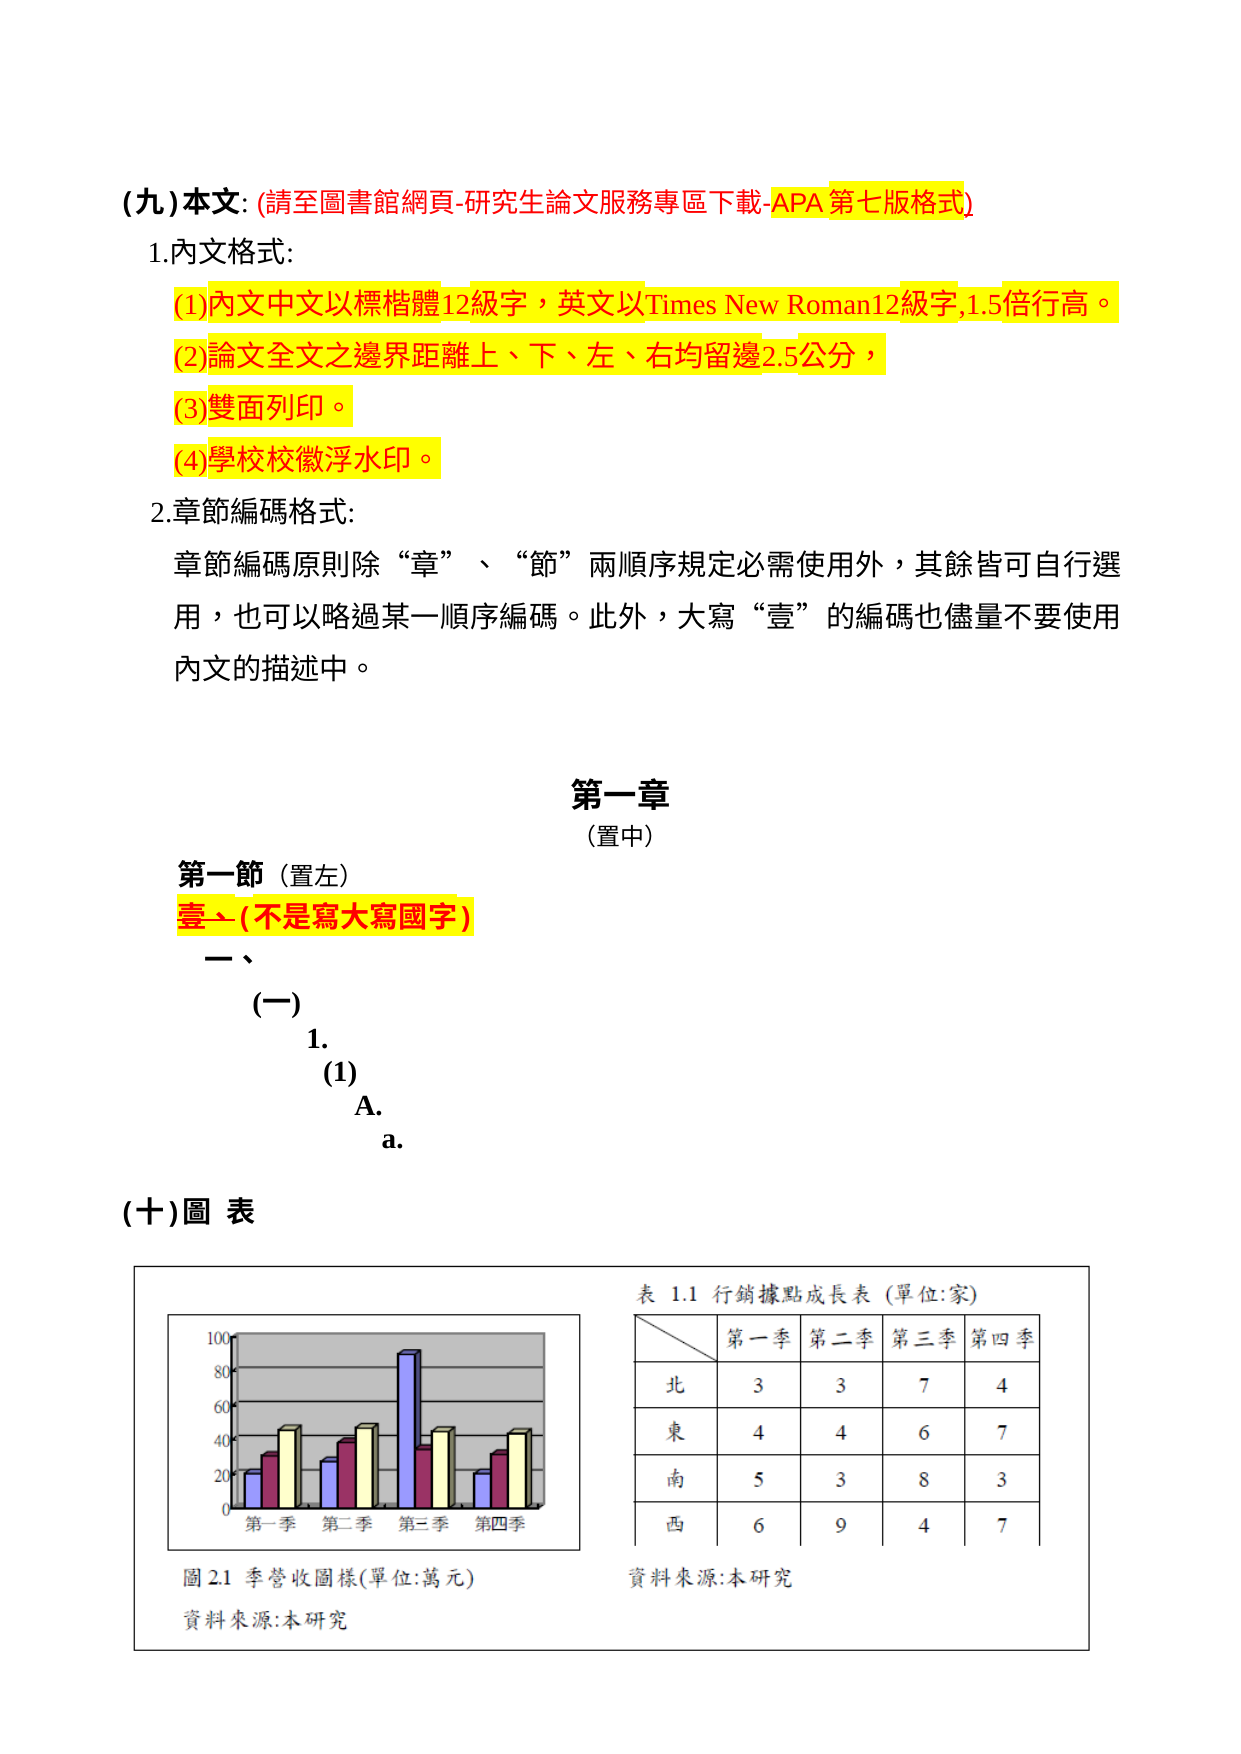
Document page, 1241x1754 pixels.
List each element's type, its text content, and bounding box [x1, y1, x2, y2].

text [780, 945, 798, 979]
text [446, 945, 463, 979]
text [452, 1014, 473, 1021]
text [416, 936, 436, 948]
text [634, 992, 665, 1021]
text [498, 894, 613, 936]
text [535, 1004, 600, 1021]
text [808, 936, 827, 948]
text [757, 936, 786, 965]
text [581, 1054, 604, 1061]
text [629, 936, 744, 959]
text 1.內文格式: [118, 221, 1122, 273]
text 章節編碼原則除“章”、“節”兩順序規定必需使用外，其餘皆可自行選用，也可以略過某一順序編碼。此外，大寫“壹”的編碼也儘量不要使用內文的描述中。 [173, 533, 1125, 689]
text [773, 1015, 789, 1021]
text (3)雙面列印。 [173, 377, 1125, 429]
text [582, 1071, 597, 1088]
text 一、 [177, 936, 406, 979]
text [489, 1021, 508, 1030]
text [735, 1021, 755, 1031]
text [837, 936, 1122, 979]
text [458, 936, 485, 963]
text [498, 936, 613, 959]
text （置中） [118, 817, 433, 852]
text [470, 852, 613, 894]
text （置中） [629, 817, 710, 852]
text [801, 960, 832, 977]
text （置中） [671, 817, 830, 852]
text [669, 1054, 689, 1059]
text [495, 972, 747, 979]
text [118, 769, 458, 817]
text [522, 991, 612, 1006]
text [669, 990, 722, 1021]
text (九)本文: (請至圖書館網頁-研究生論文服務專區下載-APA第七版格式) [118, 178, 1122, 221]
text [634, 1021, 719, 1054]
text [744, 1016, 759, 1021]
text 第一章 [453, 769, 1122, 817]
text [411, 959, 443, 976]
text （置中） [430, 817, 568, 852]
text [612, 1074, 631, 1088]
text 壹、(不是寫大寫國字) [177, 894, 486, 936]
text [631, 1054, 663, 1061]
text (十)圖 表 [118, 1189, 1122, 1231]
text (一) [177, 979, 441, 1021]
text [803, 979, 1122, 1021]
text [629, 852, 771, 894]
text 第一節（置左） [177, 852, 499, 894]
text [474, 979, 493, 999]
text 1. [177, 1021, 482, 1054]
text [675, 1054, 1122, 1088]
text [774, 992, 799, 1005]
text [746, 852, 1122, 894]
text [714, 1048, 723, 1054]
text (4)學校校徽浮水印。 [173, 429, 1125, 481]
text A. [177, 1088, 659, 1122]
text （置中） [830, 817, 1122, 852]
text 2.章節編碼格式: [150, 481, 1125, 533]
text [532, 1025, 600, 1054]
text [444, 991, 469, 1004]
text [629, 894, 744, 936]
text (1)內文中文以標楷體12級字，英文以Times New Roman12級字,1.5倍行高。 [173, 273, 1125, 325]
text (1) [177, 1054, 571, 1088]
text [643, 1071, 662, 1088]
text （置中） [532, 817, 613, 852]
text [760, 1021, 1122, 1054]
text [661, 1088, 1122, 1122]
text [750, 979, 768, 1000]
text a. [177, 1122, 1122, 1155]
text [757, 894, 1122, 936]
text (2)論文全文之邊界距離上、下、左、右均留邊2.5公分， [173, 325, 1125, 377]
